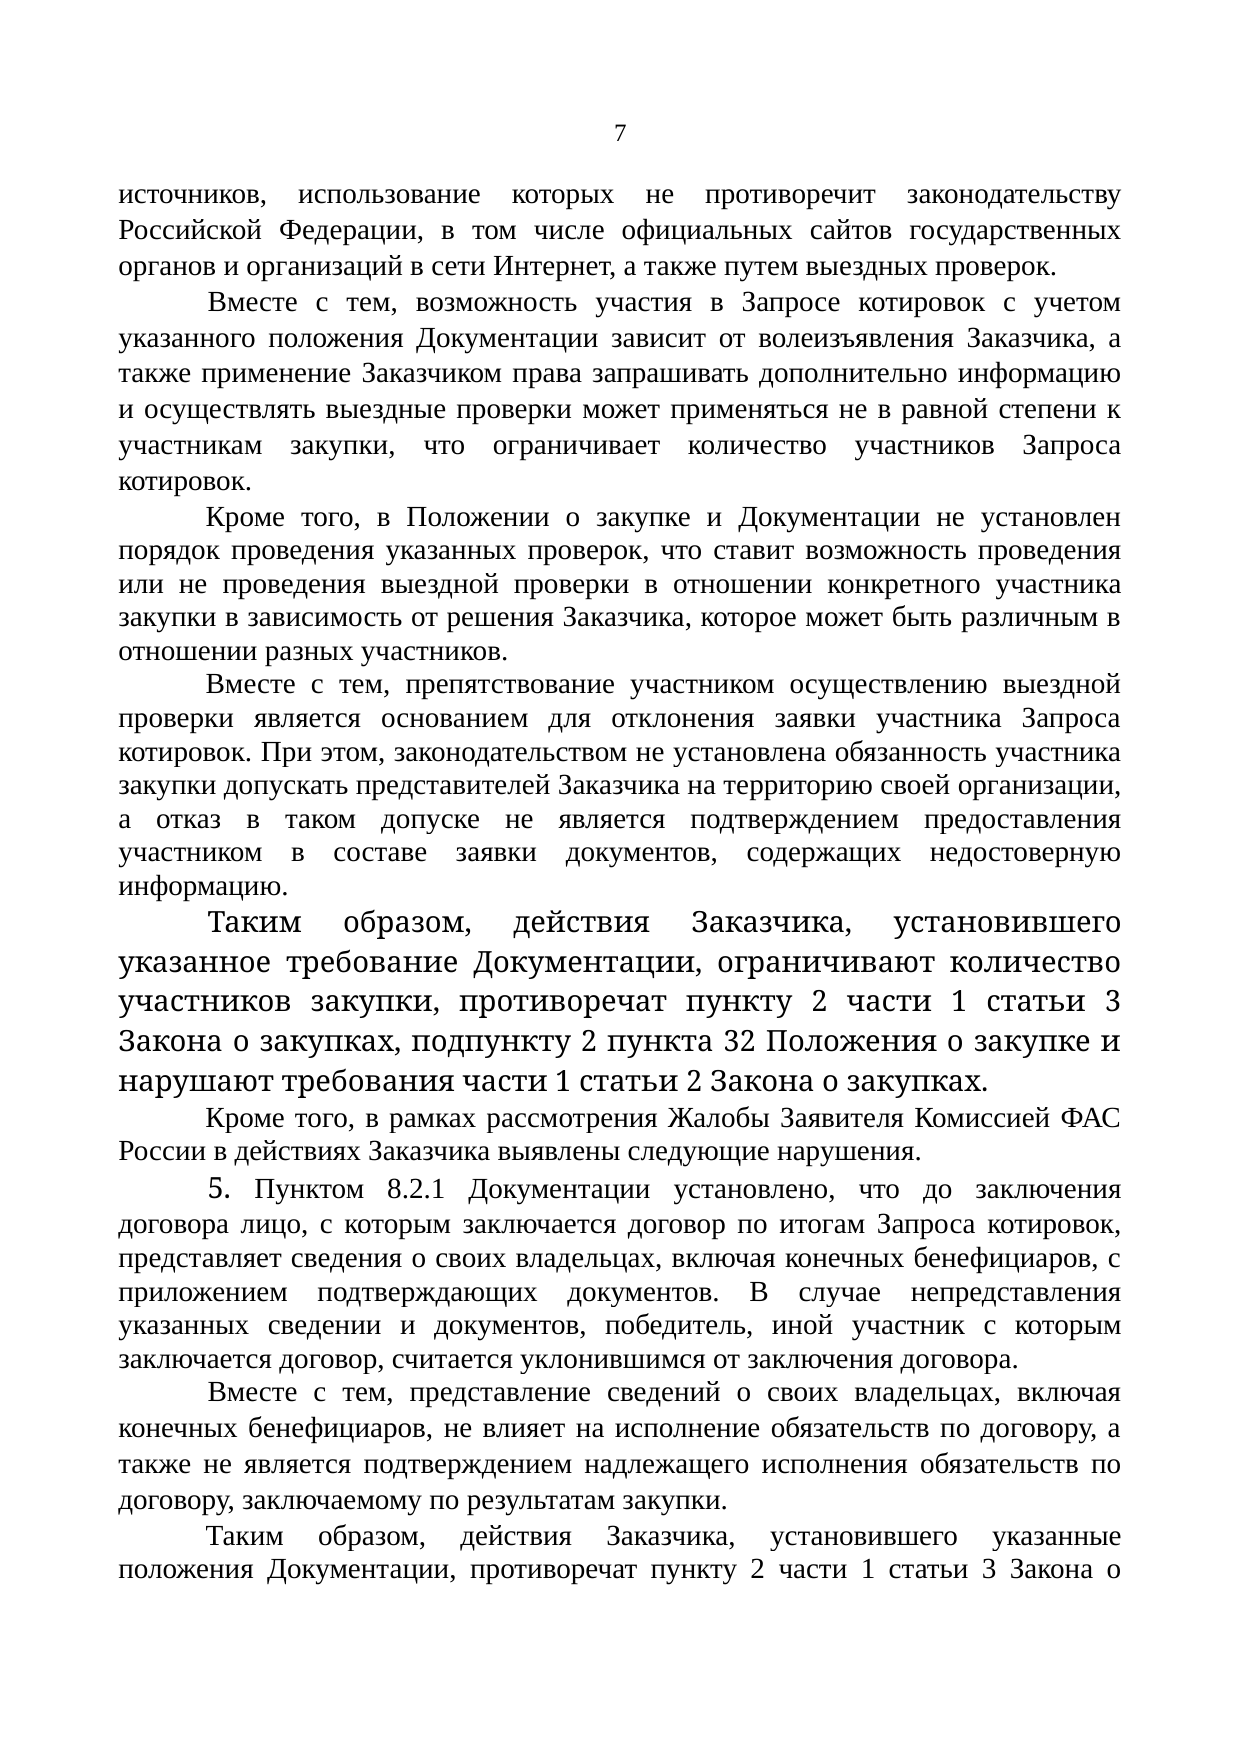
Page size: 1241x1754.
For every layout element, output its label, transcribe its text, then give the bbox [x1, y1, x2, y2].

text Таким образом, действия Заказчика, установившего указанное требование Документации, ограничивают количество участников закупки, противоречат пункту 2 части 1 статьи 3 Закона о закупках, подпункту 2 пункта 32 Положения о закупке и нарушают требования части 1 статьи 2 Закона о закупках. [118, 901, 1122, 1100]
text Кроме того, в Положении о закупке и Документации не установлен порядок проведения указанных проверок, что ставит возможность проведения или не проведения выездной проверки в отношении конкретного участника закупки в зависимость от решения Заказчика, которое может быть различным в отношении разных участников. [118, 499, 1122, 667]
text Вместе с тем, возможность участия в Запросе котировок с учетом указанного положения Документации зависит от волеизъявления Заказчика, а также применение Заказчиком права запрашивать дополнительно информацию и осуществлять выездные проверки может применяться не в равной степени к участникам закупки, что ограничивает количество участников Запроса котировок. [118, 284, 1122, 497]
text 5. Пунктом 8.2.1 Документации установлено, что до заключения договора лицо, с которым заключается договор по итогам Запроса котировок, представляет сведения о своих владельцах, включая конечных бенефициаров, с приложением подтверждающих документов. В случае непредставления указанных сведении и документов, победитель, иной участник с которым заключается договор, считается уклонившимся от заключения договора. [118, 1167, 1122, 1374]
text источников, использование которых не противоречит законодательству Российской Федерации, в том числе официальных сайтов государственных органов и организаций в сети Интернет, а также путем выездных проверок. [118, 176, 1122, 282]
text Таким образом, действия Заказчика, установившего указанные положения Документации, противоречат пункту 2 части 1 статьи 3 Закона о [118, 1518, 1122, 1585]
text Вместе с тем, препятствование участником осуществлению выездной проверки является основанием для отклонения заявки участника Запроса котировок. При этом, законодательством не установлена обязанность участника закупки допускать представителей Заказчика на территорию своей организации, а отказ в таком допуске не является подтверждением предоставления участником в составе заявки документов, содержащих недостоверную информацию. [118, 667, 1122, 901]
text Вместе с тем, представление сведений о своих владельцах, включая конечных бенефициаров, не влияет на исполнение обязательств по договору, а также не является подтверждением надлежащего исполнения обязательств по договору, заключаемому по результатам закупки. [118, 1374, 1122, 1515]
text Кроме того, в рамках рассмотрения Жалобы Заявителя Комиссией ФАС России в действиях Заказчика выявлены следующие нарушения. [118, 1100, 1122, 1167]
